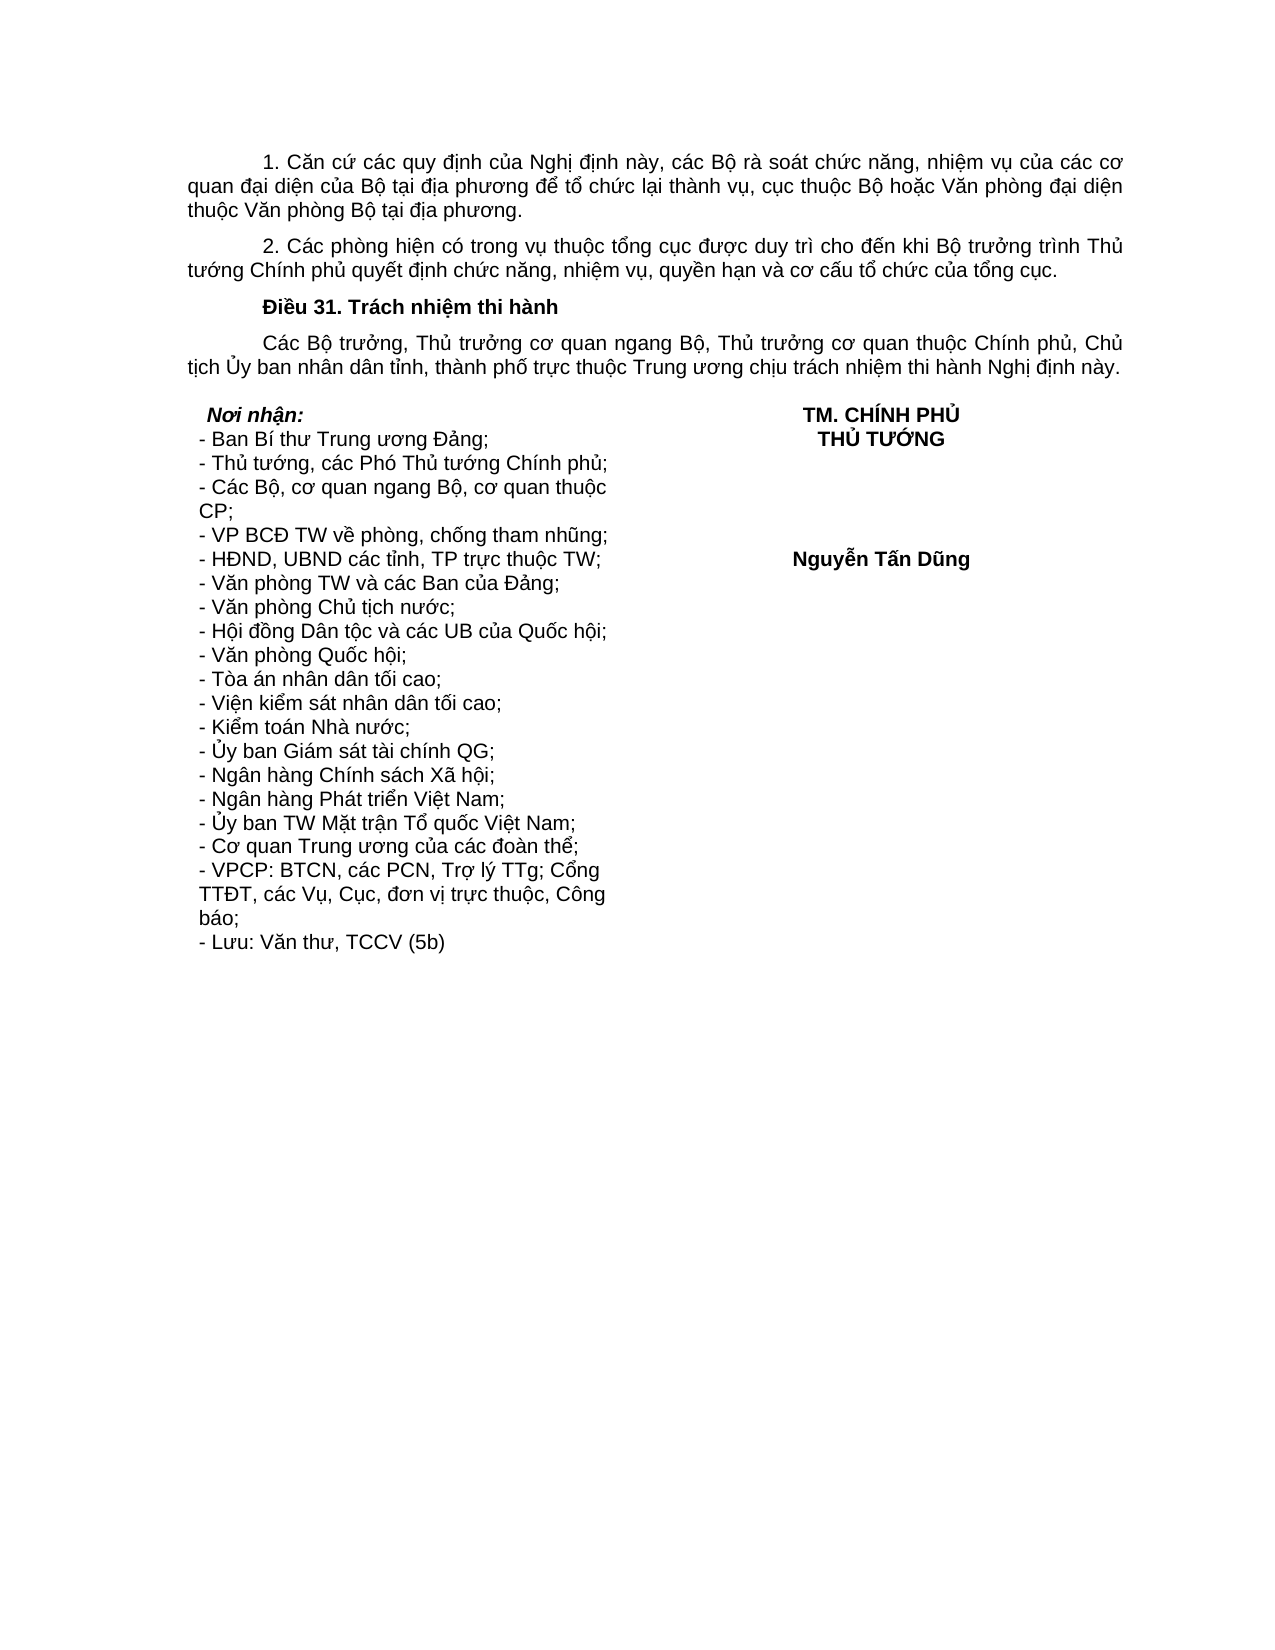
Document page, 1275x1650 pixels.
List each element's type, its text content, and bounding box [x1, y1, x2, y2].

text 2. Các phòng hiện có trong vụ thuộc tổng cục được duy trì cho đến khi Bộ trưởng trình Thủ tướng Chính phủ quyết định chức năng, nhiệm vụ, quyền hạn và cơ cấu tổ chức của tổng cục. [187, 234, 1125, 282]
table_header TM. CHÍNH PHỦ THỦ TƯỚNG Nguyễn Tấn Dũng [638, 403, 1125, 954]
text Các Bộ trưởng, Thủ trưởng cơ quan ngang Bộ, Thủ trưởng cơ quan thuộc Chính phủ, Chủ tịch Ủy ban nhân dân tỉnh, thành phố trực thuộc Trung ương chịu trách nhiệm thi hành Nghị định này. [187, 331, 1125, 379]
table_header Nơi nhận: - Ban Bí thư Trung ương Đảng; - Thủ tướng, các Phó Thủ tướng Chính phủ; - Các Bộ, cơ quan ngang Bộ, cơ quan thuộc CP; - VP BCĐ TW về phòng, chống tham nhũng; - HĐND, UBND các tỉnh, TP trực thuộc TW; - Văn phòng TW và các Ban của Đảng; - Văn phòng Chủ tịch nước; - Hội đồng Dân tộc và các UB của Quốc hội; - Văn phòng Quốc hội; - Tòa án nhân dân tối cao; - Viện kiểm sát nhân dân tối cao; - Kiểm toán Nhà nước; - Ủy ban Giám sát tài chính QG; - Ngân hàng Chính sách Xã hội; - Ngân hàng Phát triển Việt Nam; - Ủy ban TW Mặt trận Tổ quốc Việt Nam; - Cơ quan Trung ương của các đoàn thể; - VPCP: BTCN, các PCN, Trợ lý TTg; Cổng TTĐT, các Vụ, Cục, đơn vị trực thuộc, Công báo; - Lưu: Văn thư, TCCV (5b) [188, 403, 637, 954]
text 1. Căn cứ các quy định của Nghị định này, các Bộ rà soát chức năng, nhiệm vụ của các cơ quan đại diện của Bộ tại địa phương để tổ chức lại thành vụ, cục thuộc Bộ hoặc Văn phòng đại diện thuộc Văn phòng Bộ tại địa phương. [187, 150, 1125, 222]
text Điều 31. Trách nhiệm thi hành [187, 295, 1125, 319]
